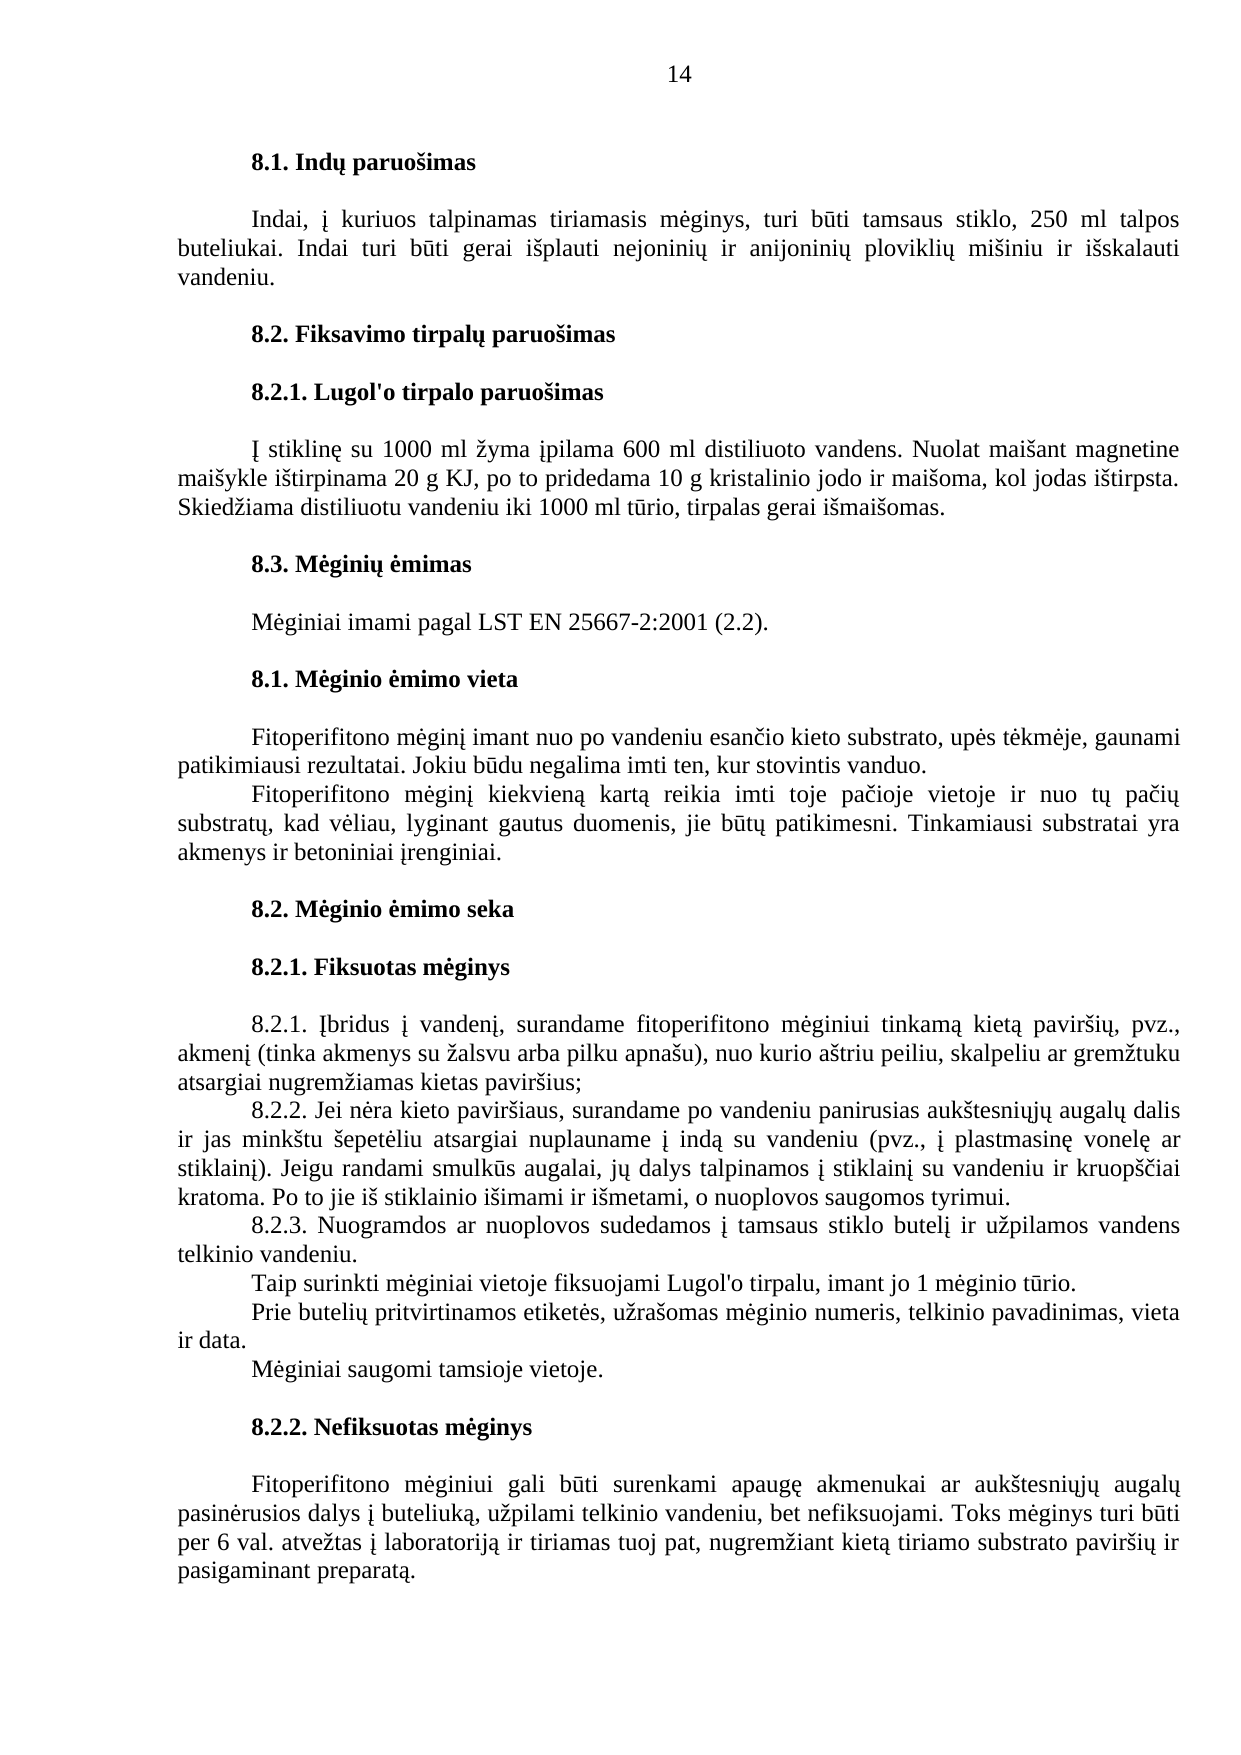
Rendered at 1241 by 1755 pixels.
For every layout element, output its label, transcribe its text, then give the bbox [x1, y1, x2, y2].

text 8.2.1. Lugol'o tirpalo paruošimas [177, 377, 1181, 406]
text Į stiklinę su 1000 ml žyma įpilama 600 ml distiliuoto vandens. Nuolat maišant magnetine maišykle ištirpinama 20 g KJ, po to pridedama 10 g kristalinio jodo ir maišoma, kol jodas ištirpsta. Skiedžiama distiliuotu vandeniu iki 1000 ml tūrio, tirpalas gerai išmaišomas. [177, 434, 1181, 521]
text Prie butelių pritvirtinamos etiketės, užrašomas mėginio numeris, telkinio pavadinimas, vieta ir data. [177, 1297, 1181, 1354]
text 8.2. Fiksavimo tirpalų paruošimas [177, 319, 1181, 348]
text Mėginiai imami pagal LST EN 25667-2:2001 (2.2). [177, 607, 1181, 636]
text 8.2.2. Jei nėra kieto paviršiaus, surandame po vandeniu panirusias aukštesniųjų augalų dalis ir jas minkštu šepetėliu atsargiai nuplauname į indą su vandeniu (pvz., į plastmasinę vonelę ar stiklainį). Jeigu randami smulkūs augalai, jų dalys talpinamos į stiklainį su vandeniu ir kruopščiai kratoma. Po to jie iš stiklainio išimami ir išmetami, o nuoplovos saugomos tyrimui. [177, 1096, 1181, 1211]
text Taip surinkti mėginiai vietoje fiksuojami Lugol'o tirpalu, imant jo 1 mėginio tūrio. [177, 1268, 1181, 1297]
text 8.2.1. Fiksuotas mėginys [177, 952, 1181, 981]
text 8.2.3. Nuogramdos ar nuoplovos sudedamos į tamsaus stiklo butelį ir užpilamos vandens telkinio vandeniu. [177, 1211, 1181, 1268]
text Fitoperifitono mėginį kiekvieną kartą reikia imti toje pačioje vietoje ir nuo tų pačių substratų, kad vėliau, lyginant gautus duomenis, jie būtų patikimesni. Tinkamiausi substratai yra akmenys ir betoniniai įrenginiai. [177, 779, 1181, 866]
text Fitoperifitono mėginį imant nuo po vandeniu esančio kieto substrato, upės tėkmėje, gaunami patikimiausi rezultatai. Jokiu būdu negalima imti ten, kur stovintis vanduo. [177, 722, 1181, 779]
text Fitoperifitono mėginiui gali būti surenkami apaugę akmenukai ar aukštesniųjų augalų pasinėrusios dalys į buteliuką, užpilami telkinio vandeniu, bet nefiksuojami. Toks mėginys turi būti per 6 val. atvežtas į laboratoriją ir tiriamas tuoj pat, nugremžiant kietą tiriamo substrato paviršių ir pasigaminant preparatą. [177, 1469, 1181, 1584]
text 8.1. Mėginio ėmimo vieta [177, 664, 1181, 693]
text 8.3. Mėginių ėmimas [177, 549, 1181, 578]
text 8.2.1. Įbridus į vandenį, surandame fitoperifitono mėginiui tinkamą kietą paviršių, pvz., akmenį (tinka akmenys su žalsvu arba pilku apnašu), nuo kurio aštriu peiliu, skalpeliu ar gremžtuku atsargiai nugremžiamas kietas paviršius; [177, 1009, 1181, 1096]
text 8.1. Indų paruošimas [177, 147, 1181, 176]
text Mėginiai saugomi tamsioje vietoje. [177, 1354, 1181, 1383]
text 8.2. Mėginio ėmimo seka [177, 894, 1181, 923]
text 8.2.2. Nefiksuotas mėginys [177, 1412, 1181, 1441]
text Indai, į kuriuos talpinamas tiriamasis mėginys, turi būti tamsaus stiklo, 250 ml talpos buteliukai. Indai turi būti gerai išplauti nejoninių ir anijoninių ploviklių mišiniu ir išskalauti vandeniu. [177, 204, 1181, 291]
